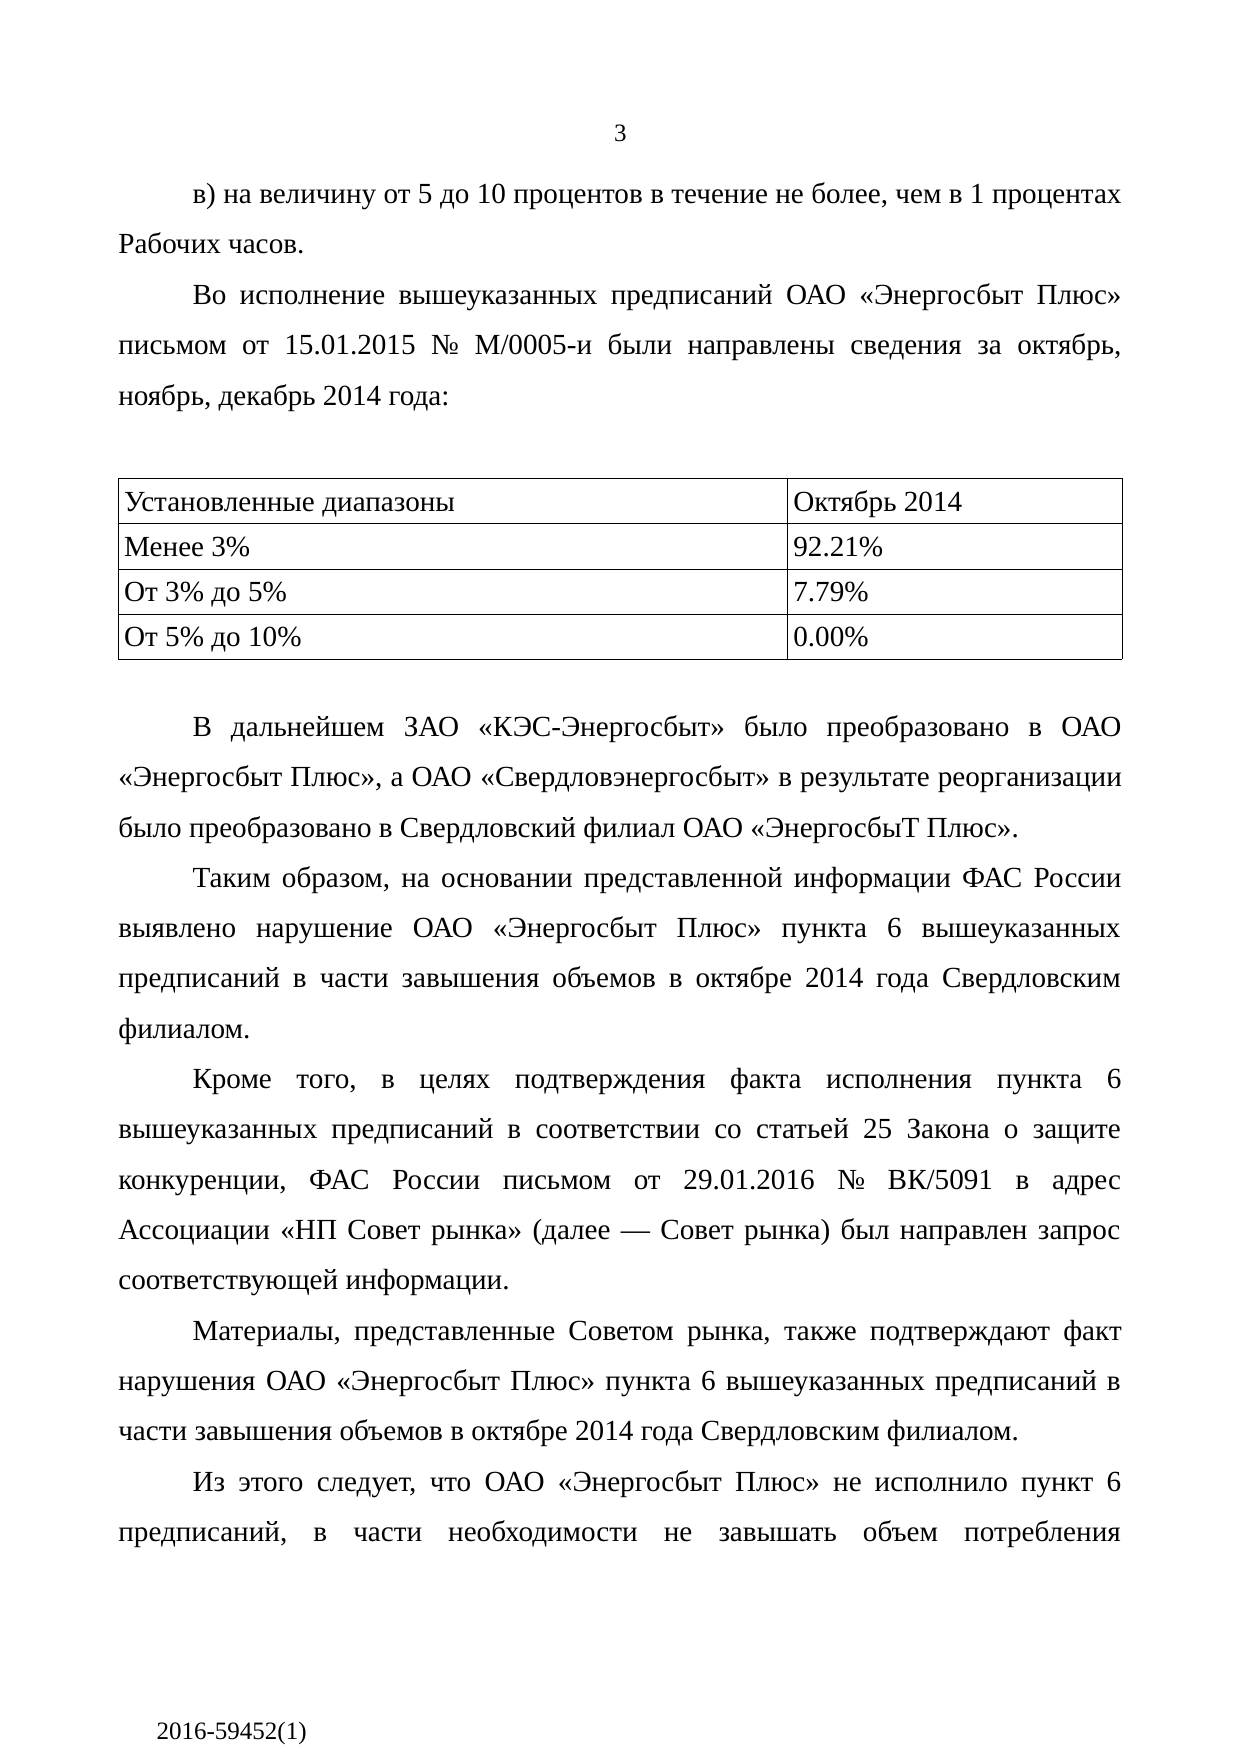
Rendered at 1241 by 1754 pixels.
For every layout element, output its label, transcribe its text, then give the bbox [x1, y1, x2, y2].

table_cell Менее 3% [119, 524, 787, 568]
table_cell 7,79% [788, 570, 1122, 613]
text Материалы, представленные Советом рынка, также подтверждают факт нарушения ОАО «Энергосбыт Плюс» пункта 6 вышеуказанных предписаний в части завышения объемов в октябре 2014 года Свердловским филиалом. [118, 1313, 1122, 1447]
table_header Октябрь 2014 [788, 479, 1122, 523]
table_cell От 5% до 10% [119, 615, 787, 659]
text в) на величину от 5 до 10 процентов в течение не более, чем в 1 процентах Рабочих часов. [118, 176, 1122, 260]
table_cell 92,21% [788, 524, 1122, 568]
table_cell От 3% до 5% [119, 570, 787, 613]
text Таким образом, на основании представленной информации ФАС России выявлено нарушение ОАО «Энергосбыт Плюс» пункта 6 вышеуказанных предписаний в части завышения объемов в октябре 2014 года Свердловским филиалом. [118, 860, 1122, 1044]
text Из этого следует, что ОАО «Энергосбыт Плюс» не исполнило пункт 6 предписаний, в части необходимости не завышать объем потребления [118, 1464, 1122, 1548]
text Кроме того, в целях подтверждения факта исполнения пункта 6 вышеуказанных предписаний в соответствии со статьей 25 Закона о защите конкуренции, ФАС России письмом от 29.01.2016 № ВК/5091 в адрес Ассоциации «НП Совет рынка» (далее — Совет рынка) был направлен запрос соответствующей информации. [118, 1061, 1122, 1296]
table_cell 0,00% [788, 615, 1122, 659]
text В дальнейшем ЗАО «КЭС-Энергосбыт» было преобразовано в ОАО «Энергосбыт Плюс», а ОАО «Свердловэнергосбыт» в результате реорганизации было преобразовано в Свердловский филиал ОАО «ЭнергосбыТ Плюс». [118, 709, 1122, 843]
table_header Установленные диапазоны [119, 479, 787, 523]
text Во исполнение вышеуказанных предписаний ОАО «Энергосбыт Плюс» письмом от 15.01.2015 № М/0005-и были направлены сведения за октябрь, ноябрь, декабрь 2014 года: [118, 277, 1122, 411]
